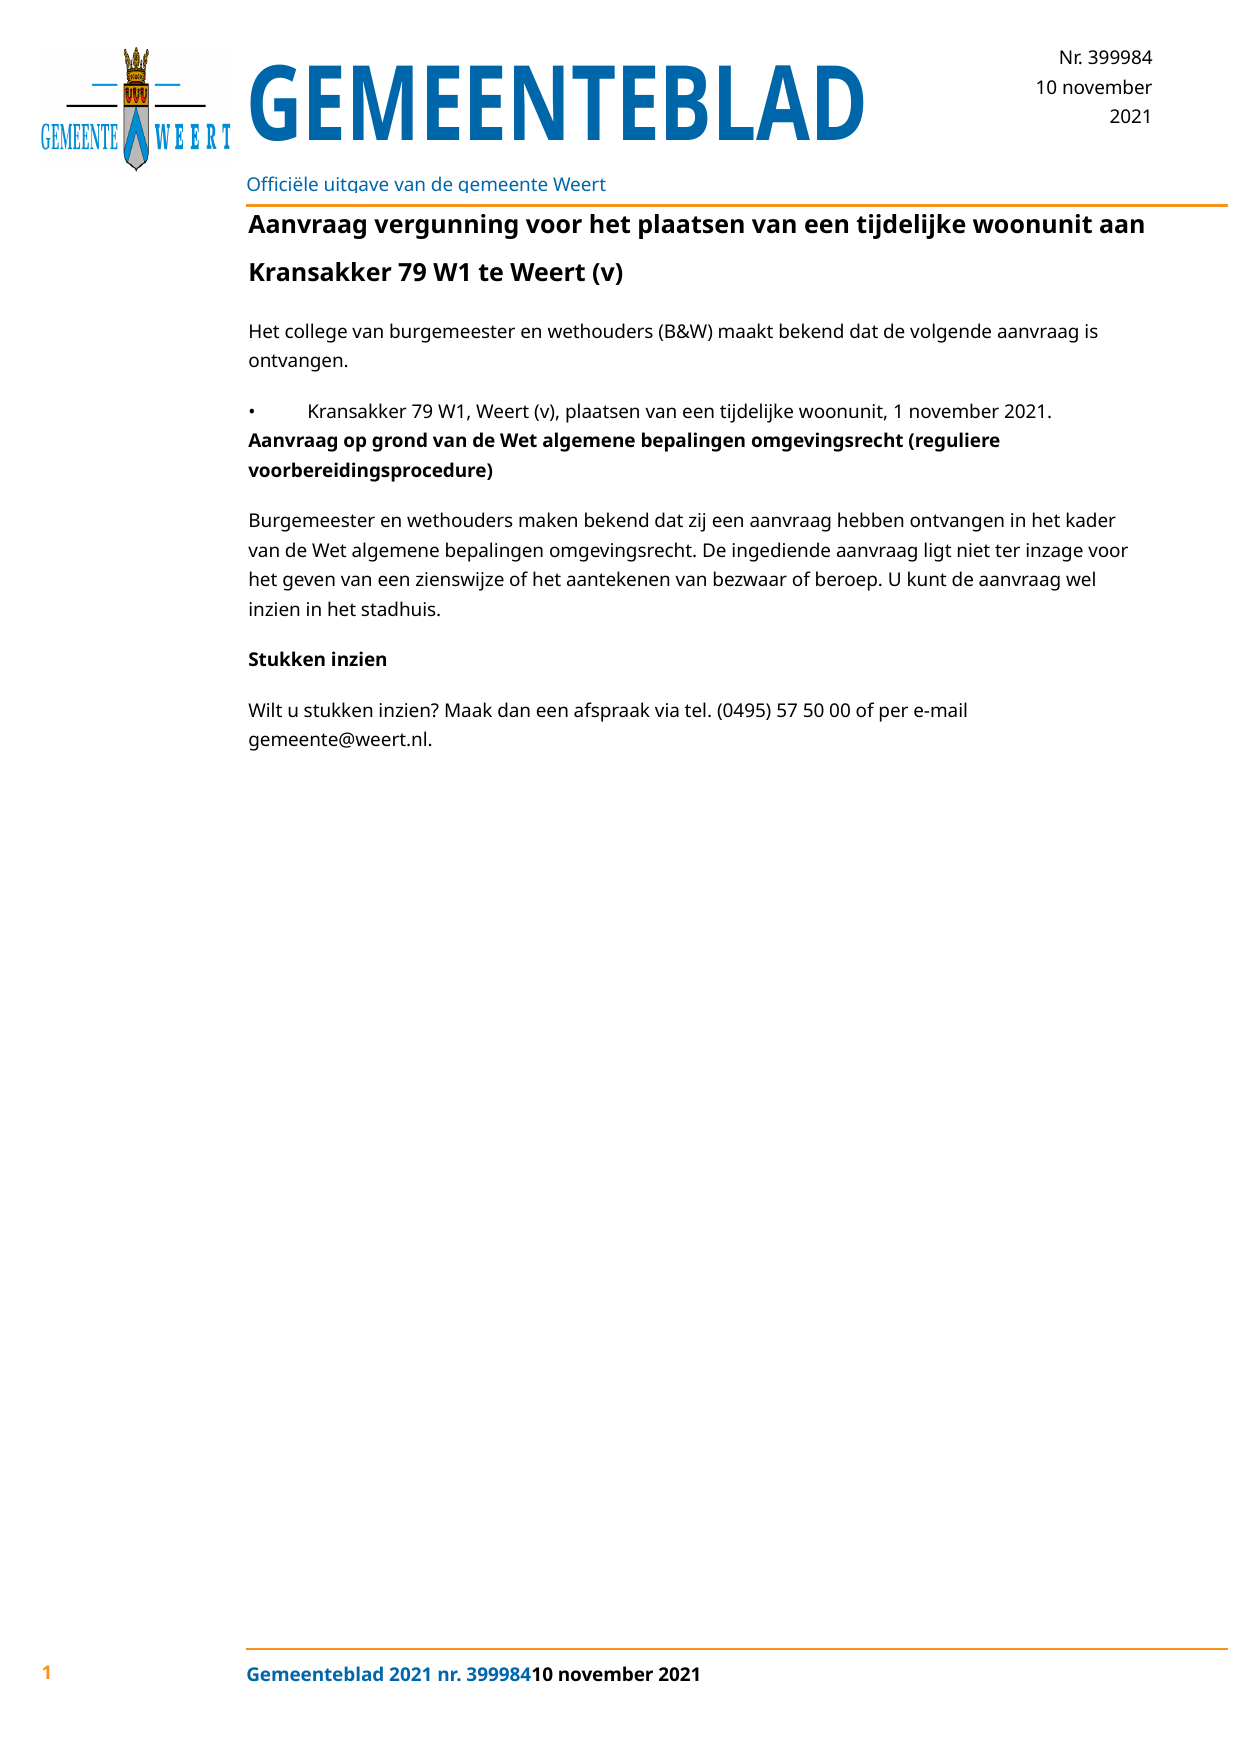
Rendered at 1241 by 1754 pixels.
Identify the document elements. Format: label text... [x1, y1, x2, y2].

picture [41, 47, 231, 172]
text Aanvraag op grond van de Wet algemene bepalingen omgevingsrecht (reguliere voorbereidingsprocedure) [248, 427, 1152, 483]
text Het college van burgemeester en wethouders (B&W) maakt bekend dat de volgende aanvraag is ontvangen. [248, 318, 1152, 373]
list Kransakker 79 W1, Weert (v), plaatsen van een tijdelijke woonunit, 1 november 2021. [248, 398, 1152, 424]
text Burgemeester en wethouders maken bekend dat zij een aanvraag hebben ontvangen in het kader van de Wet algemene bepalingen omgevingsrecht. De ingediende aanvraag ligt niet ter inzage voor het geven van een zienswijze of het aantekenen van bezwaar of beroep. U kunt de aanvraag wel inzien in het stadhuis. [248, 507, 1152, 622]
text Stukken inzien [248, 647, 1152, 672]
text Wilt u stukken inzien? Maak dan een afspraak via tel. (0495) 57 50 00 of per e-mail gemeente@weert.nl. [248, 697, 1152, 752]
text Aanvraag vergunning voor het plaatsen van een tijdelijke woonunit aan Kransakker 79 W1 te Weert (v) [248, 207, 1152, 288]
